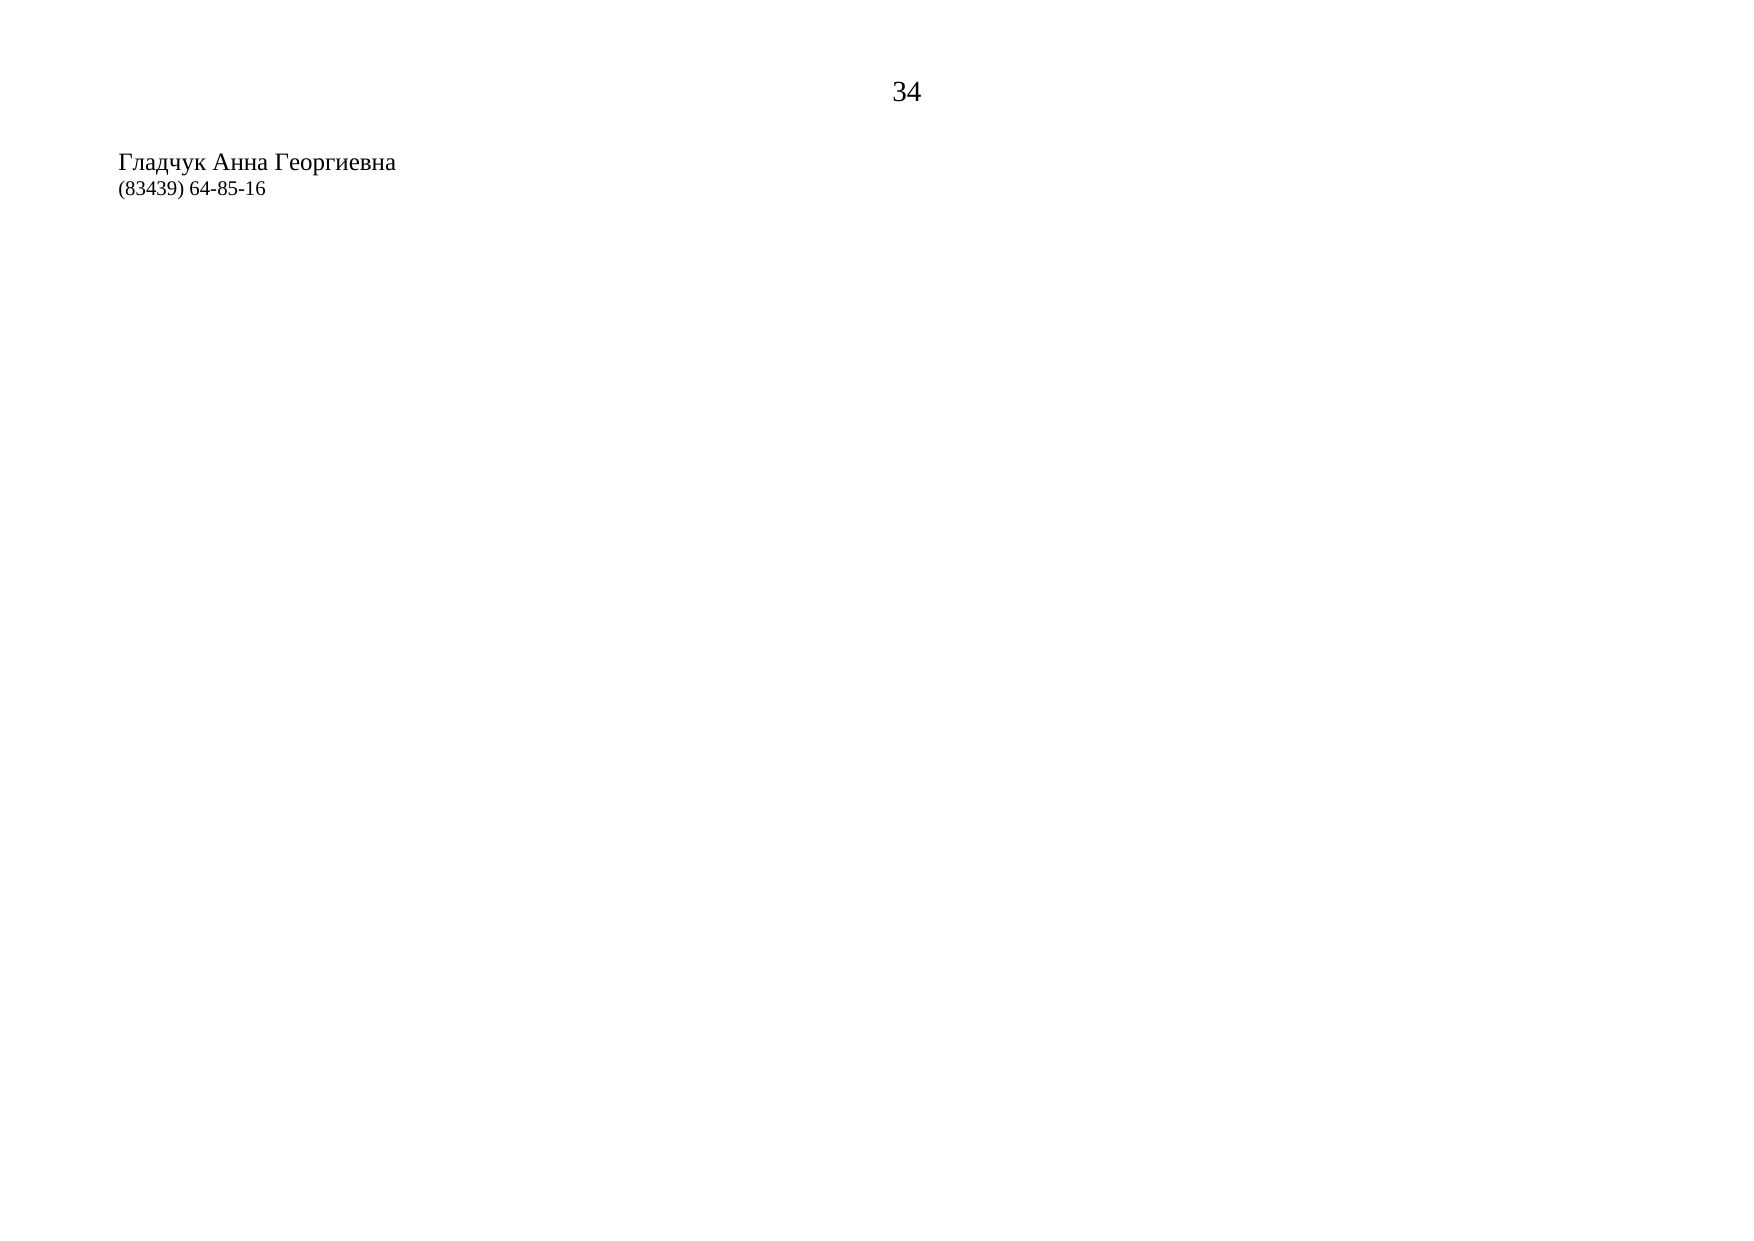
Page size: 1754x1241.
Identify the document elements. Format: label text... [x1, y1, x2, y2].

text (83439) 64-85-16 [118, 176, 1695, 200]
text Гладчук Анна Георгиевна [118, 147, 1695, 176]
